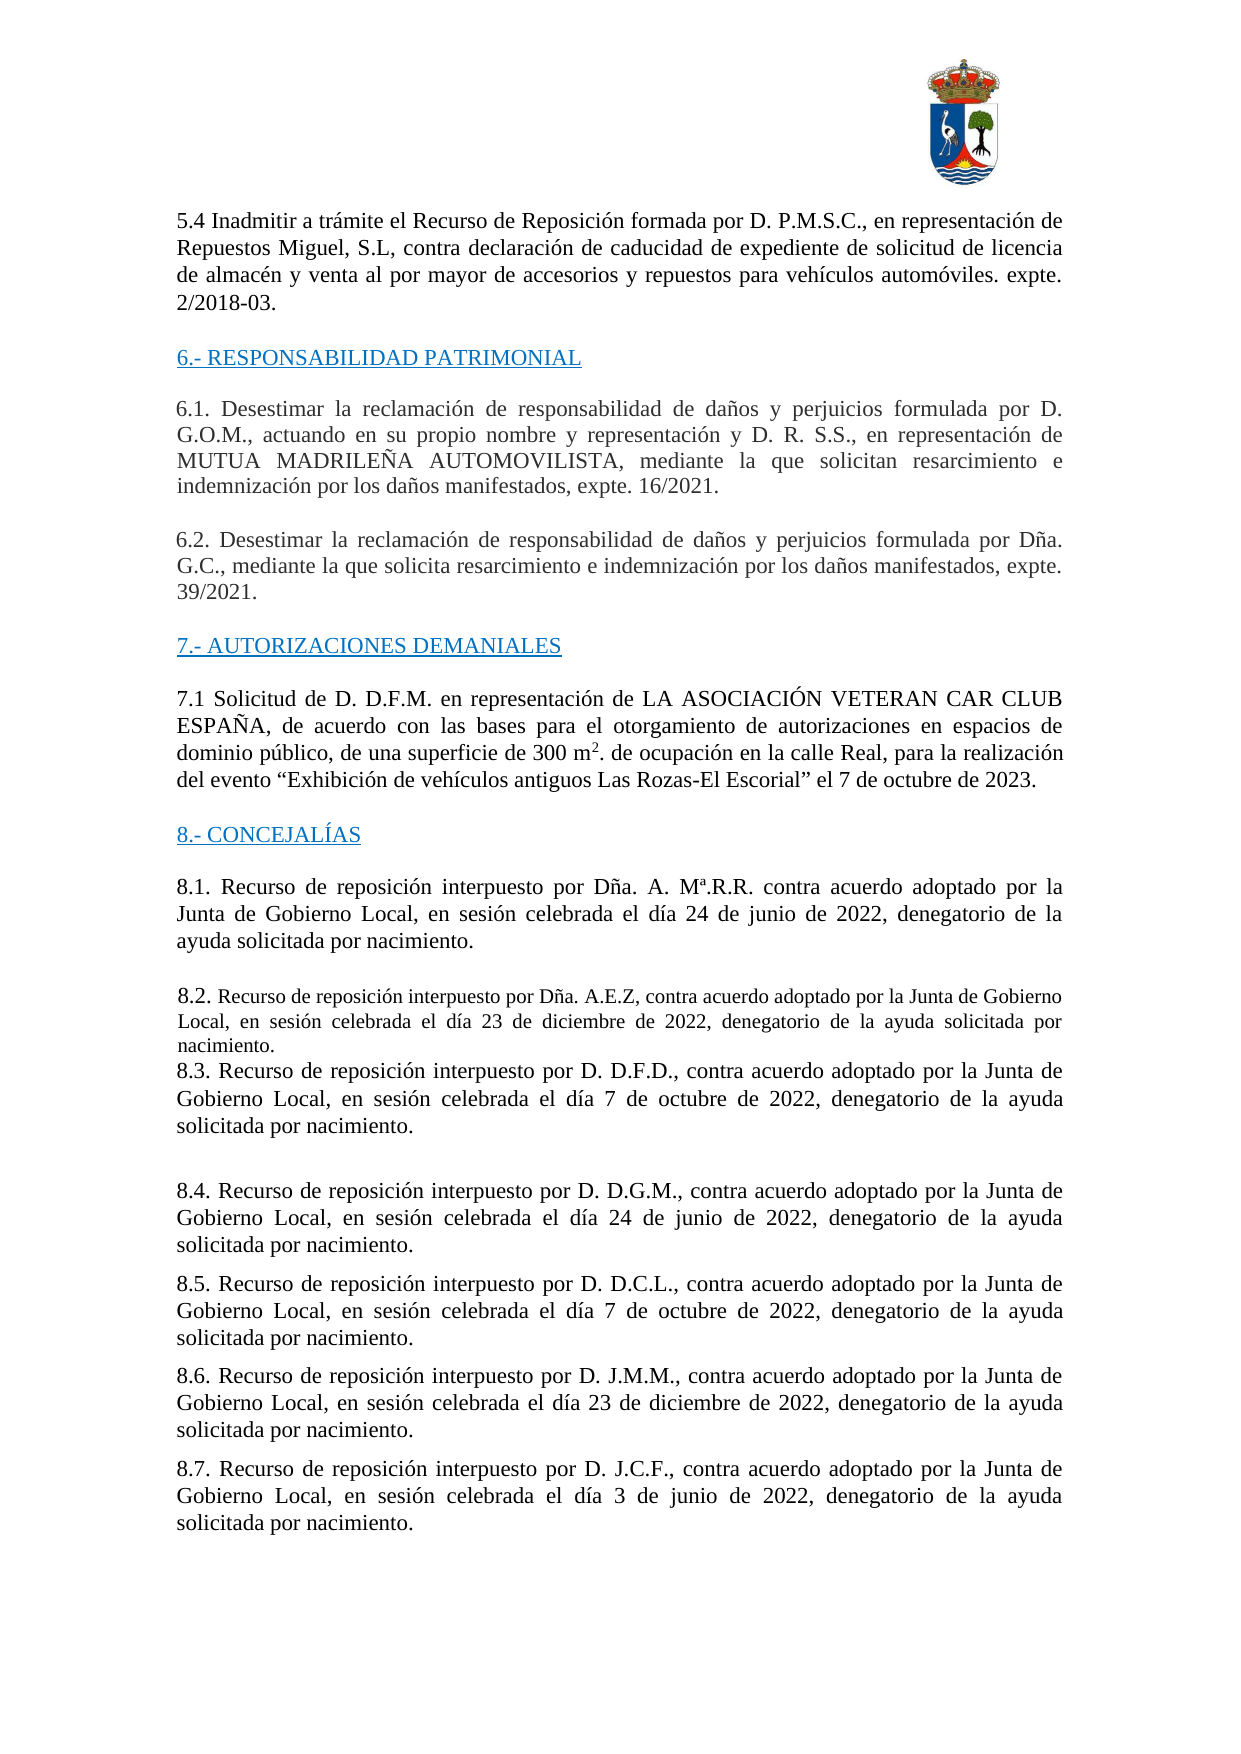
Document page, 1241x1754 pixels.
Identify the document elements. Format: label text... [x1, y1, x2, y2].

text 6.1. Desestimar la reclamación de responsabilidad de daños y perjuicios formulada por D. G.O.M., actuando en su propio nombre y representación y D. R. S.S., en representación de MUTUA MADRILEÑA AUTOMOVILISTA, mediante la que solicitan resarcimiento e indemnización por los daños manifestados, expte. 16/2021. [176, 396, 1064, 499]
subtitle 7.- AUTORIZACIONES DEMANIALES [177, 633, 1065, 659]
text 6.2. Desestimar la reclamación de responsabilidad de daños y perjuicios formulada por Dña. G.C., mediante la que solicita resarcimiento e indemnización por los daños manifestados, expte. 39/2021. [176, 527, 1064, 604]
subtitle 6.- RESPONSABILIDAD PATRIMONIAL [177, 344, 1065, 370]
text 8.4. Recurso de reposición interpuesto por D. D.G.M., contra acuerdo adoptado por la Junta de Gobierno Local, en sesión celebrada el día 24 de junio de 2022, denegatorio de la ayuda solicitada por nacimiento. [176, 1177, 1064, 1257]
text 8.3. Recurso de reposición interpuesto por D. D.F.D., contra acuerdo adoptado por la Junta de Gobierno Local, en sesión celebrada el día 7 de octubre de 2022, denegatorio de la ayuda solicitada por nacimiento. [176, 1057, 1064, 1138]
text 8.5. Recurso de reposición interpuesto por D. D.C.L., contra acuerdo adoptado por la Junta de Gobierno Local, en sesión celebrada el día 7 de octubre de 2022, denegatorio de la ayuda solicitada por nacimiento. [176, 1269, 1064, 1350]
text 8.2. Recurso de reposición interpuesto por Dña. A.E.Z, contra acuerdo adoptado por la Junta de Gobierno Local, en sesión celebrada el día 23 de diciembre de 2022, denegatorio de la ayuda solicitada por nacimiento. [177, 982, 1063, 1057]
text 8.6. Recurso de reposición interpuesto por D. J.M.M., contra acuerdo adoptado por la Junta de Gobierno Local, en sesión celebrada el día 23 de diciembre de 2022, denegatorio de la ayuda solicitada por nacimiento. [176, 1362, 1064, 1443]
text 8.7. Recurso de reposición interpuesto por D. J.C.F., contra acuerdo adoptado por la Junta de Gobierno Local, en sesión celebrada el día 3 de junio de 2022, denegatorio de la ayuda solicitada por nacimiento. [176, 1455, 1064, 1535]
subtitle 8.- CONCEJALÍAS [177, 821, 1065, 847]
text 5.4 Inadmitir a trámite el Recurso de Reposición formada por D. P.M.S.C., en representación de Repuestos Miguel, S.L, contra declaración de caducidad de expediente de solicitud de licencia de almacén y venta al por mayor de accesorios y repuestos para vehículos automóviles. expte. 2/2018-03. [176, 207, 1064, 315]
text 7.1 Solicitud de D. D.F.M. en representación de LA ASOCIACIÓN VETERAN CAR CLUB ESPAÑA, de acuerdo con las bases para el otorgamiento de autorizaciones en espacios de dominio público, de una superficie de 300 m2. de ocupación en la calle Real, para la realización del evento “Exhibición de vehículos antiguos Las Rozas-El Escorial” el 7 de octubre de 2023. [176, 684, 1064, 792]
text 8.1. Recurso de reposición interpuesto por Dña. A. Mª.R.R. contra acuerdo adoptado por la Junta de Gobierno Local, en sesión celebrada el día 24 de junio de 2022, denegatorio de la ayuda solicitada por nacimiento. [176, 873, 1064, 953]
